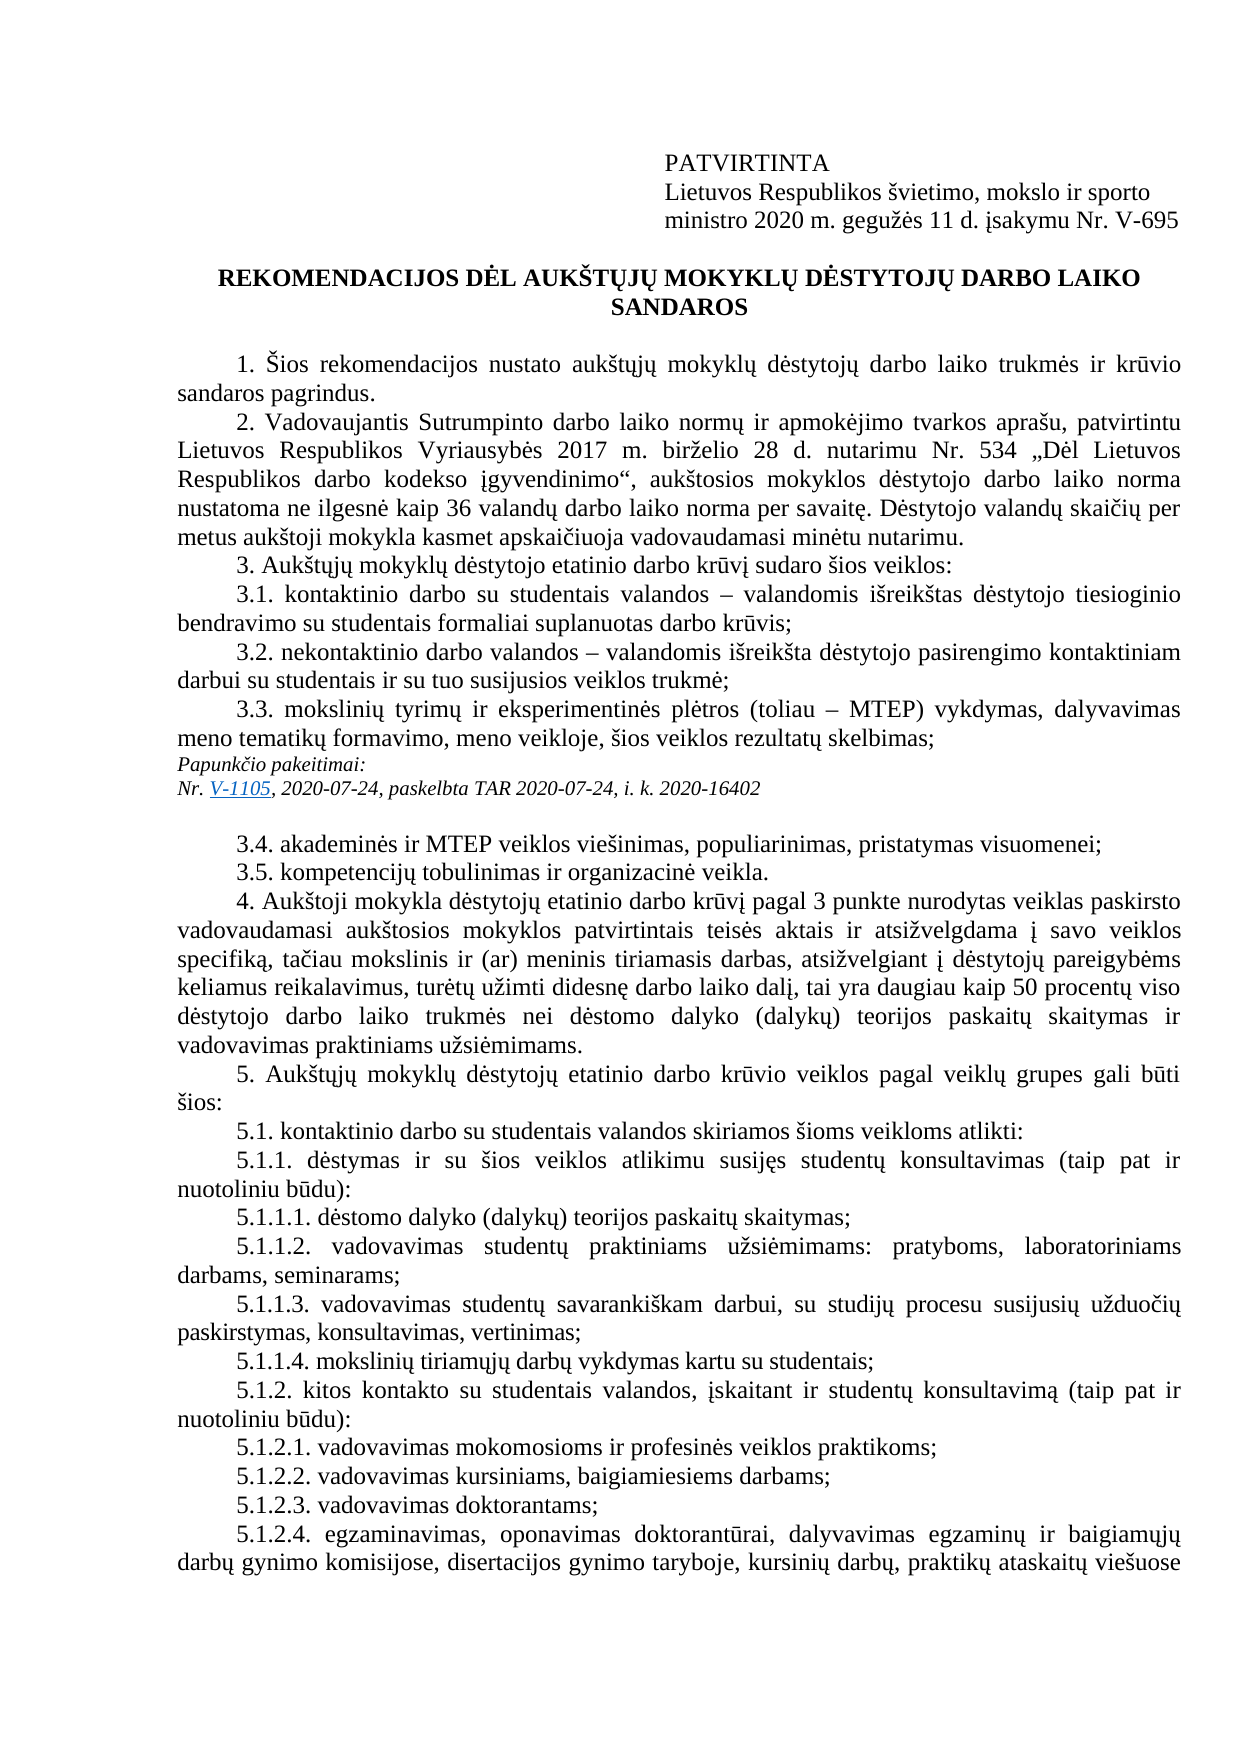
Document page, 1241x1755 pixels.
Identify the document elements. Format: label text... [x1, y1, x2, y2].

text ministro 2020 m. gegužės 11 d. įsakymu Nr. V-695 [664, 206, 1182, 234]
text 5.1.1.2. vadovavimas studentų praktiniams užsiėmimams: pratyboms, laboratoriniams darbams, seminarams; [177, 1231, 1182, 1289]
text REKOMENDACIJOS DĖL AUKŠTŲJŲ MOKYKLŲ DĖSTYTOJŲ DARBO LAIKO SANDAROS [177, 263, 1182, 321]
text 2. Vadovaujantis Sutrumpinto darbo laiko normų ir apmokėjimo tvarkos aprašu, patvirtintu Lietuvos Respublikos Vyriausybės 2017 m. birželio 28 d. nutarimu Nr. 534 „Dėl Lietuvos Respublikos darbo kodekso įgyvendinimo“, aukštosios mokyklos dėstytojo darbo laiko norma nustatoma ne ilgesnė kaip 36 valandų darbo laiko norma per savaitę. Dėstytojo valandų skaičių per metus aukštoji mokykla kasmet apskaičiuoja vadovaudamasi minėtu nutarimu. [177, 407, 1182, 551]
text 5.1.2.4. egzaminavimas, oponavimas doktorantūrai, dalyvavimas egzaminų ir baigiamųjų darbų gynimo komisijose, disertacijos gynimo taryboje, kursinių darbų, praktikų ataskaitų viešuose [177, 1519, 1182, 1576]
text 3. Aukštųjų mokyklų dėstytojo etatinio darbo krūvį sudaro šios veiklos: [177, 551, 1182, 579]
text 3.1. kontaktinio darbo su studentais valandos – valandomis išreikštas dėstytojo tiesioginio bendravimo su studentais formaliai suplanuotas darbo krūvis; [177, 579, 1182, 637]
text 5.1.2. kitos kontakto su studentais valandos, įskaitant ir studentų konsultavimą (taip pat ir nuotoliniu būdu): [177, 1375, 1182, 1432]
text 1. Šios rekomendacijos nustato aukštųjų mokyklų dėstytojų darbo laiko trukmės ir krūvio sandaros pagrindus. [177, 349, 1182, 407]
text PATVIRTINTA [664, 148, 1182, 177]
text 5.1.1.3. vadovavimas studentų savarankiškam darbui, su studijų procesu susijusių užduočių paskirstymas, konsultavimas, vertinimas; [177, 1289, 1182, 1346]
text 5.1.2.3. vadovavimas doktorantams; [177, 1490, 1182, 1519]
text 5.1.1.4. mokslinių tiriamųjų darbų vykdymas kartu su studentais; [177, 1346, 1182, 1375]
text 5.1.2.2. vadovavimas kursiniams, baigiamiesiems darbams; [177, 1461, 1182, 1490]
text 5.1. kontaktinio darbo su studentais valandos skiriamos šioms veikloms atlikti: [177, 1116, 1182, 1145]
text Papunkčio pakeitimai: [177, 752, 1182, 776]
text 3.2. nekontaktinio darbo valandos – valandomis išreikšta dėstytojo pasirengimo kontaktiniam darbui su studentais ir su tuo susijusios veiklos trukmė; [177, 637, 1182, 694]
text 3.3. mokslinių tyrimų ir eksperimentinės plėtros (toliau – MTEP) vykdymas, dalyvavimas meno tematikų formavimo, meno veikloje, šios veiklos rezultatų skelbimas; [177, 694, 1182, 752]
text 3.5. kompetencijų tobulinimas ir organizacinė veikla. [177, 857, 1182, 886]
text 3.4. akademinės ir MTEP veiklos viešinimas, populiarinimas, pristatymas visuomenei; [177, 829, 1182, 857]
text Nr. V-1105, 2020-07-24, paskelbta TAR 2020-07-24, i. k. 2020-16402 [177, 776, 1182, 800]
text 4. Aukštoji mokykla dėstytojų etatinio darbo krūvį pagal 3 punkte nurodytas veiklas paskirsto vadovaudamasi aukštosios mokyklos patvirtintais teisės aktais ir atsižvelgdama į savo veiklos specifiką, tačiau mokslinis ir (ar) meninis tiriamasis darbas, atsižvelgiant į dėstytojų pareigybėms keliamus reikalavimus, turėtų užimti didesnę darbo laiko dalį, tai yra daugiau kaip 50 procentų viso dėstytojo darbo laiko trukmės nei dėstomo dalyko (dalykų) teorijos paskaitų skaitymas ir vadovavimas praktiniams užsiėmimams. [177, 886, 1182, 1059]
text 5. Aukštųjų mokyklų dėstytojų etatinio darbo krūvio veiklos pagal veiklų grupes gali būti šios: [177, 1059, 1182, 1116]
text Lietuvos Respublikos švietimo, mokslo ir sporto [664, 177, 1182, 206]
text 5.1.1.1. dėstomo dalyko (dalykų) teorijos paskaitų skaitymas; [177, 1202, 1182, 1231]
text 5.1.2.1. vadovavimas mokomosioms ir profesinės veiklos praktikoms; [177, 1432, 1182, 1461]
text 5.1.1. dėstymas ir su šios veiklos atlikimu susijęs studentų konsultavimas (taip pat ir nuotoliniu būdu): [177, 1145, 1182, 1202]
